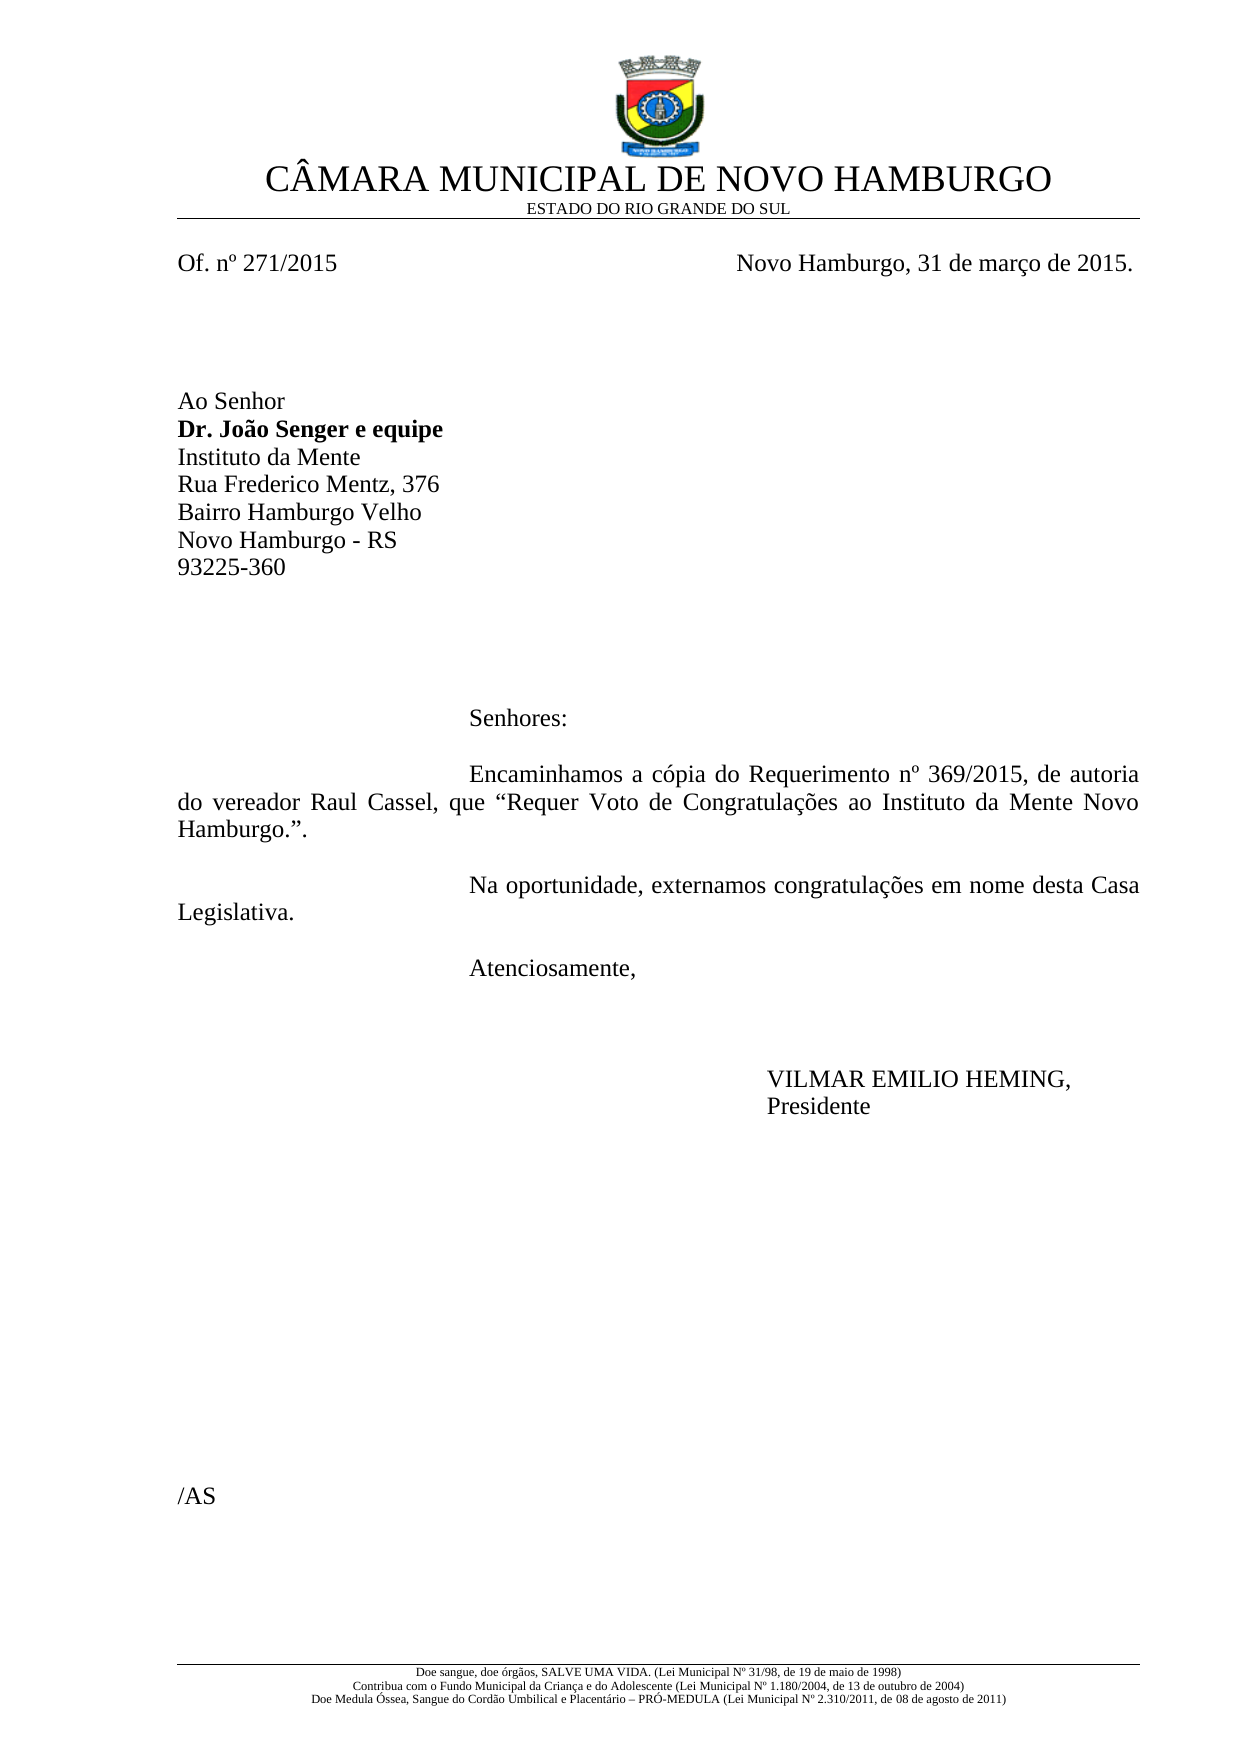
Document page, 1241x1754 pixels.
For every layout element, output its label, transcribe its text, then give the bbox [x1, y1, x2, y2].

text Senhores: [177, 704, 1140, 732]
text Atenciosamente, [177, 954, 1140, 982]
text Of. nº 271/2015 Novo Hamburgo, 31 de março de 2015. [177, 249, 1140, 276]
text Instituto da Mente [177, 443, 1140, 470]
text /AS [177, 1482, 1140, 1510]
text Rua Frederico Mentz, 376 [177, 470, 1140, 498]
text Bairro Hamburgo Velho [177, 498, 1140, 526]
text Na oportunidade, externamos congratulações em nome desta Casa Legislativa. [177, 871, 1140, 926]
picture [608, 47, 709, 163]
text Dr. João Senger e equipe [177, 415, 1140, 443]
text VILMAR EMILIO HEMING, [767, 1065, 1140, 1092]
text Novo Hamburgo - RS [177, 526, 1140, 553]
text Presidente [767, 1092, 1140, 1120]
text Ao Senhor [177, 387, 1140, 415]
text Encaminhamos a cópia do Requerimento nº 369/2015, de autoria do vereador Raul Cassel, que “Requer Voto de Congratulações ao Instituto da Mente Novo Hamburgo.”. [177, 760, 1140, 843]
text 93225-360 [177, 553, 1140, 581]
